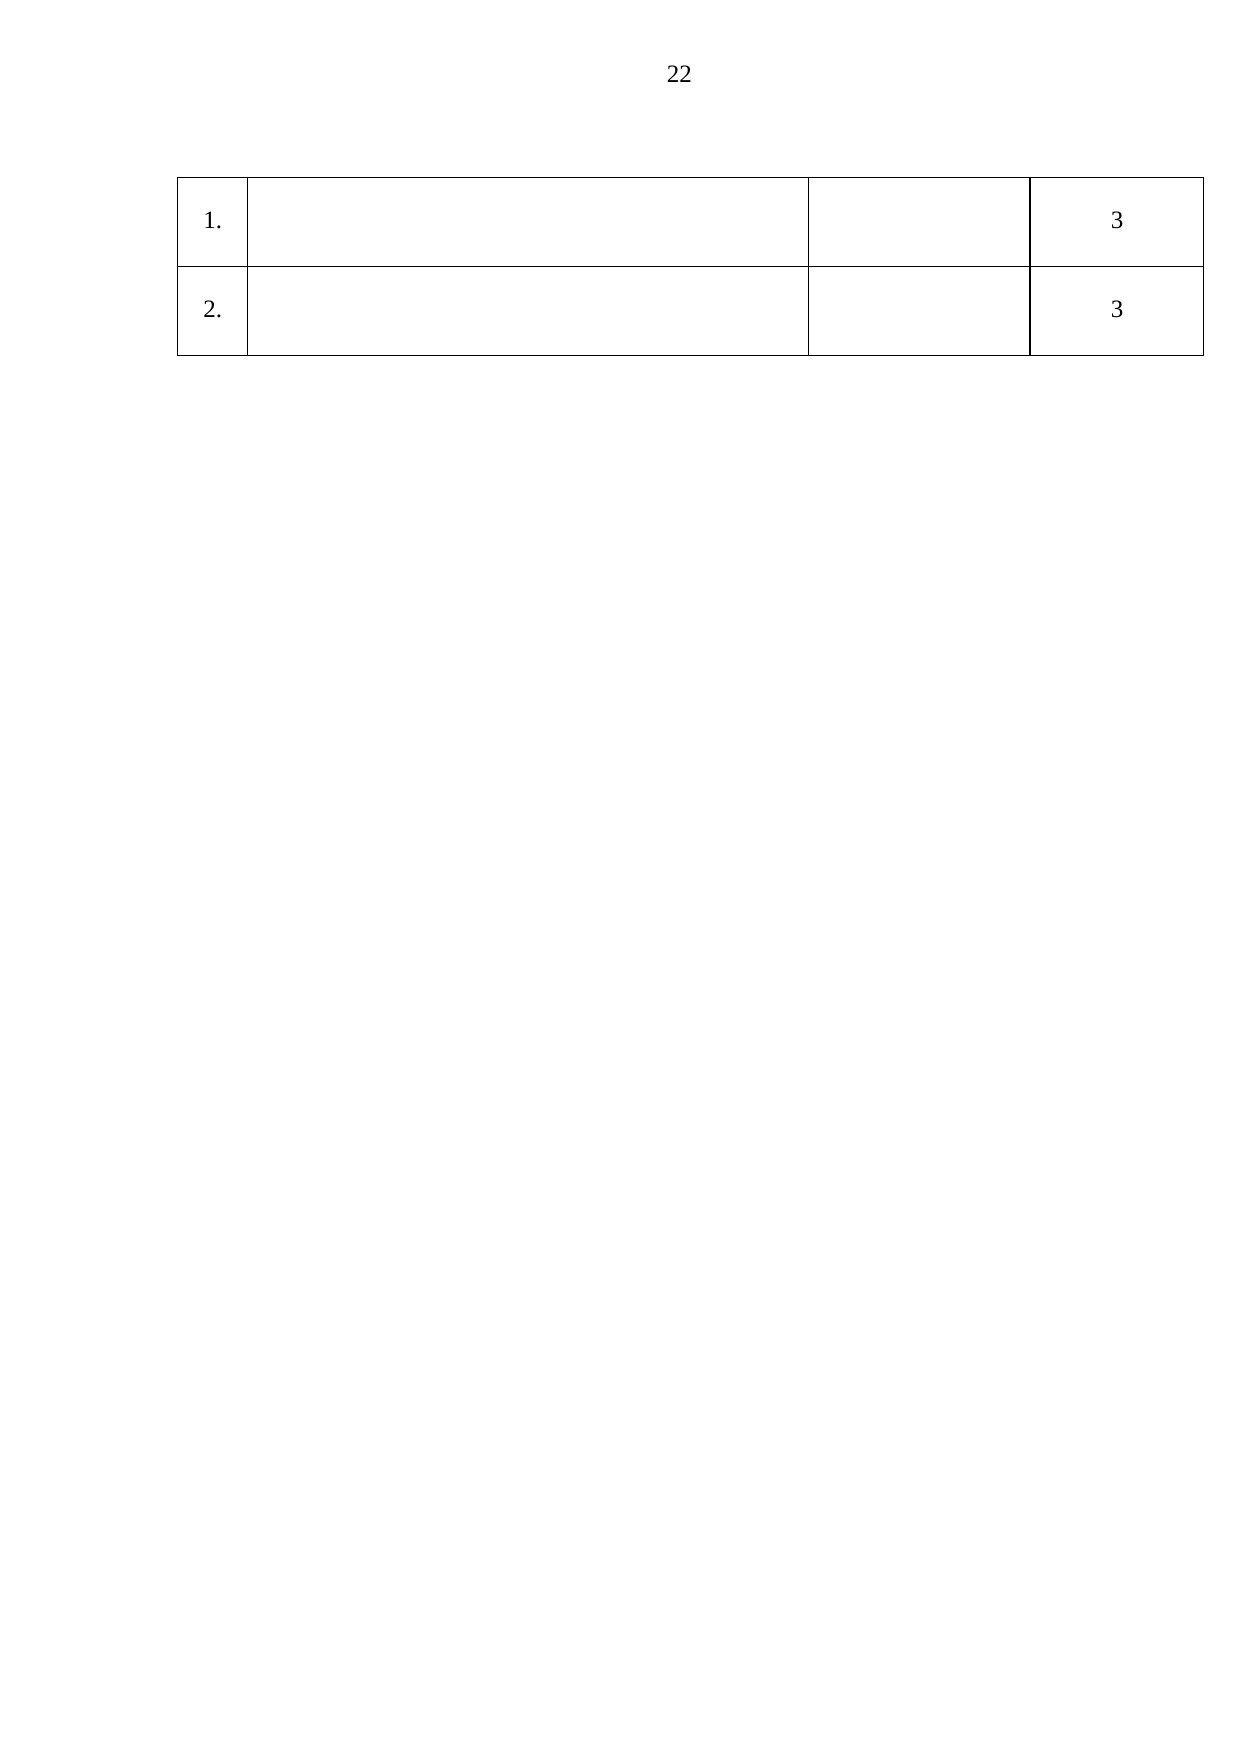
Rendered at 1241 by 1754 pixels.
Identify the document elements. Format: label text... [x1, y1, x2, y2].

table_cell [809, 178, 1029, 266]
table_cell [248, 178, 808, 266]
table_cell 3 [1031, 178, 1203, 266]
table_cell 3 [1031, 267, 1203, 354]
table_cell 2. [178, 267, 247, 354]
table_cell [809, 267, 1029, 354]
table_cell [248, 267, 808, 354]
table_cell 1. [178, 178, 247, 266]
